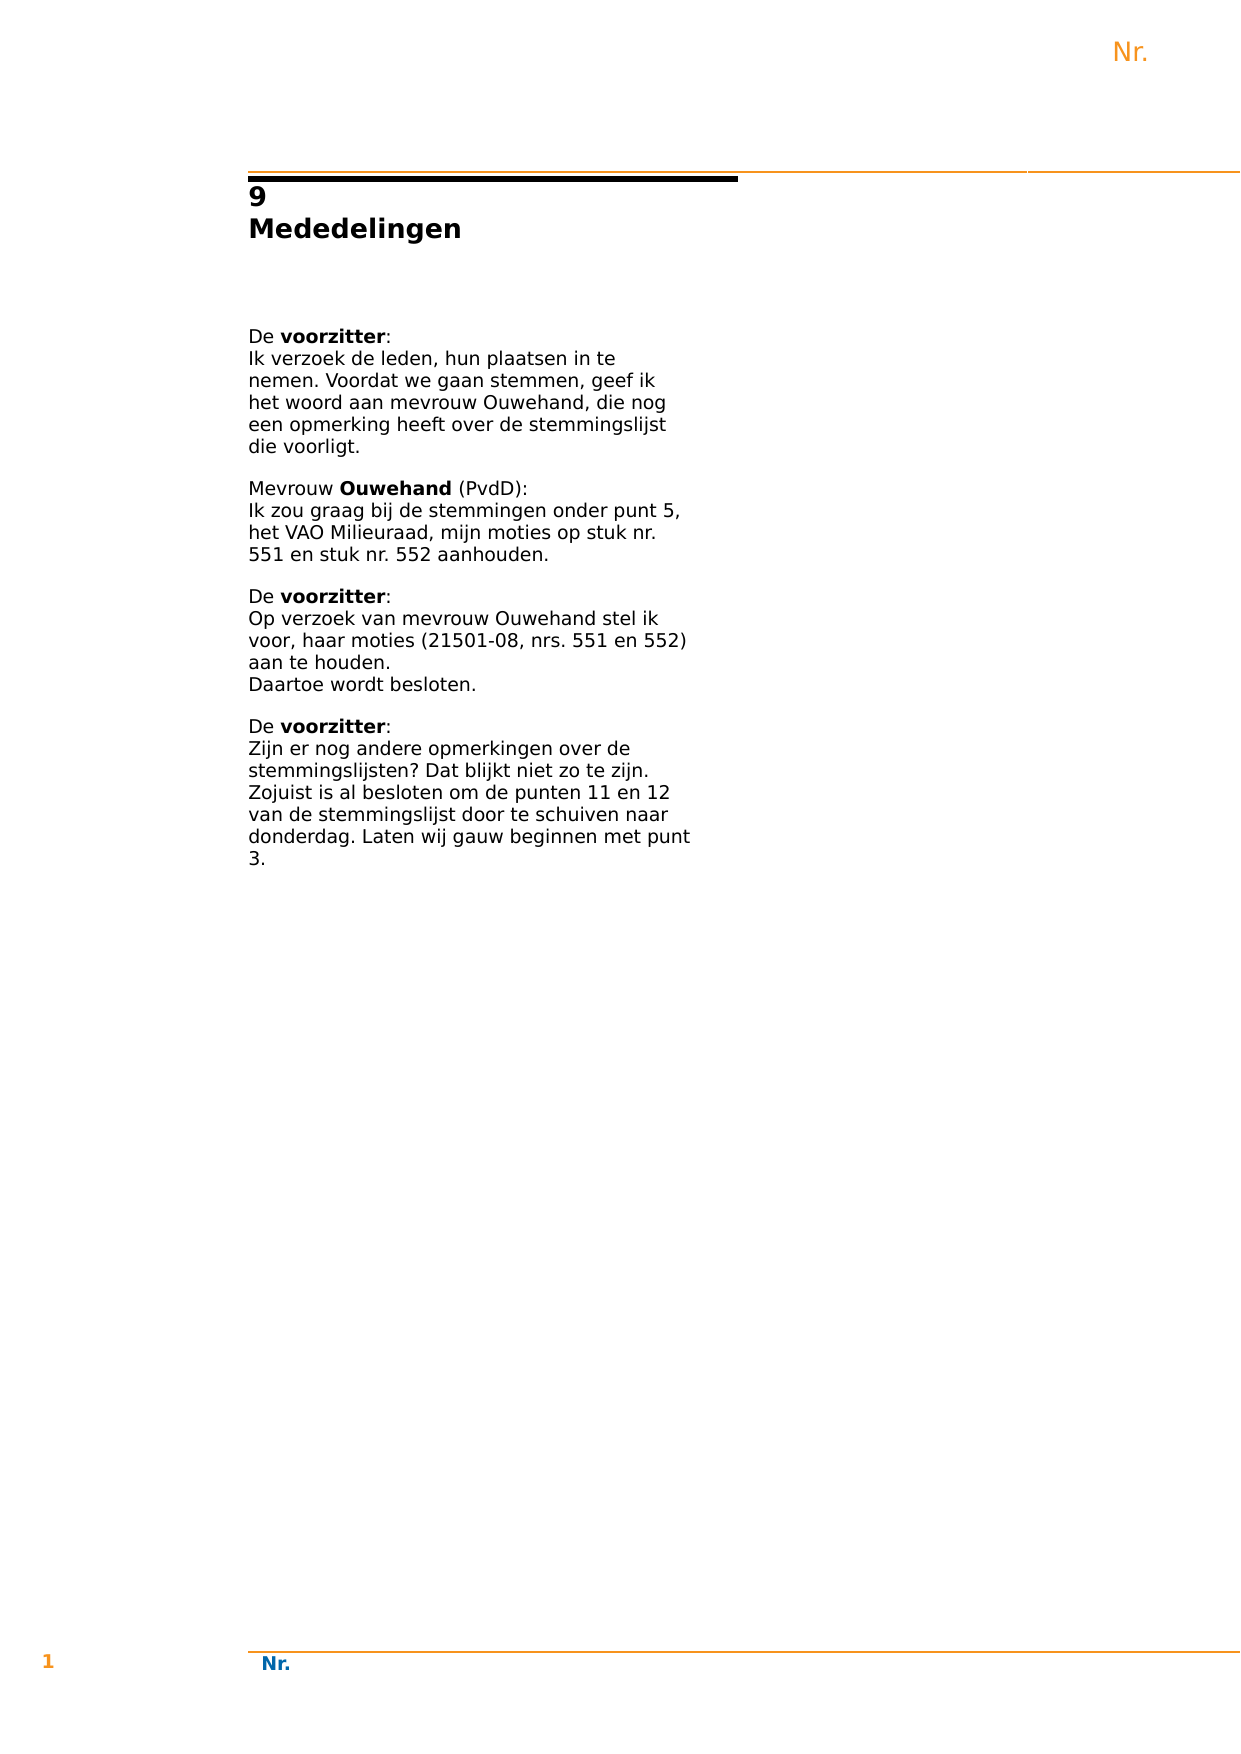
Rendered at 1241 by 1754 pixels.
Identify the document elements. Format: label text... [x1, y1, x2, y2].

text Op verzoek van mevrouw Ouwehand stel ik voor, haar moties (21501-08, nrs. 551 en 552) aan te houden. [248, 608, 691, 674]
text De voorzitter: [248, 716, 691, 738]
title 9 Mededelingen [248, 182, 691, 244]
text De voorzitter: [248, 326, 691, 348]
text Ik verzoek de leden, hun plaatsen in te nemen. Voordat we gaan stemmen, geef ik het woord aan mevrouw Ouwehand, die nog een opmerking heeft over de stemmingslijst die voorligt. [248, 348, 691, 458]
text De voorzitter: [248, 586, 691, 608]
text Daartoe wordt besloten. [248, 674, 691, 696]
text Ik zou graag bij de stemmingen onder punt 5, het VAO Milieuraad, mijn moties op stuk nr. 551 en stuk nr. 552 aanhouden. [248, 500, 691, 566]
text Zijn er nog andere opmerkingen over de stemmingslijsten? Dat blijkt niet zo te zijn. Zojuist is al besloten om de punten 11 en 12 van de stemmingslijst door te schuiven naar donderdag. Laten wij gauw beginnen met punt 3. [248, 738, 691, 870]
text Mevrouw Ouwehand (PvdD): [248, 478, 691, 500]
